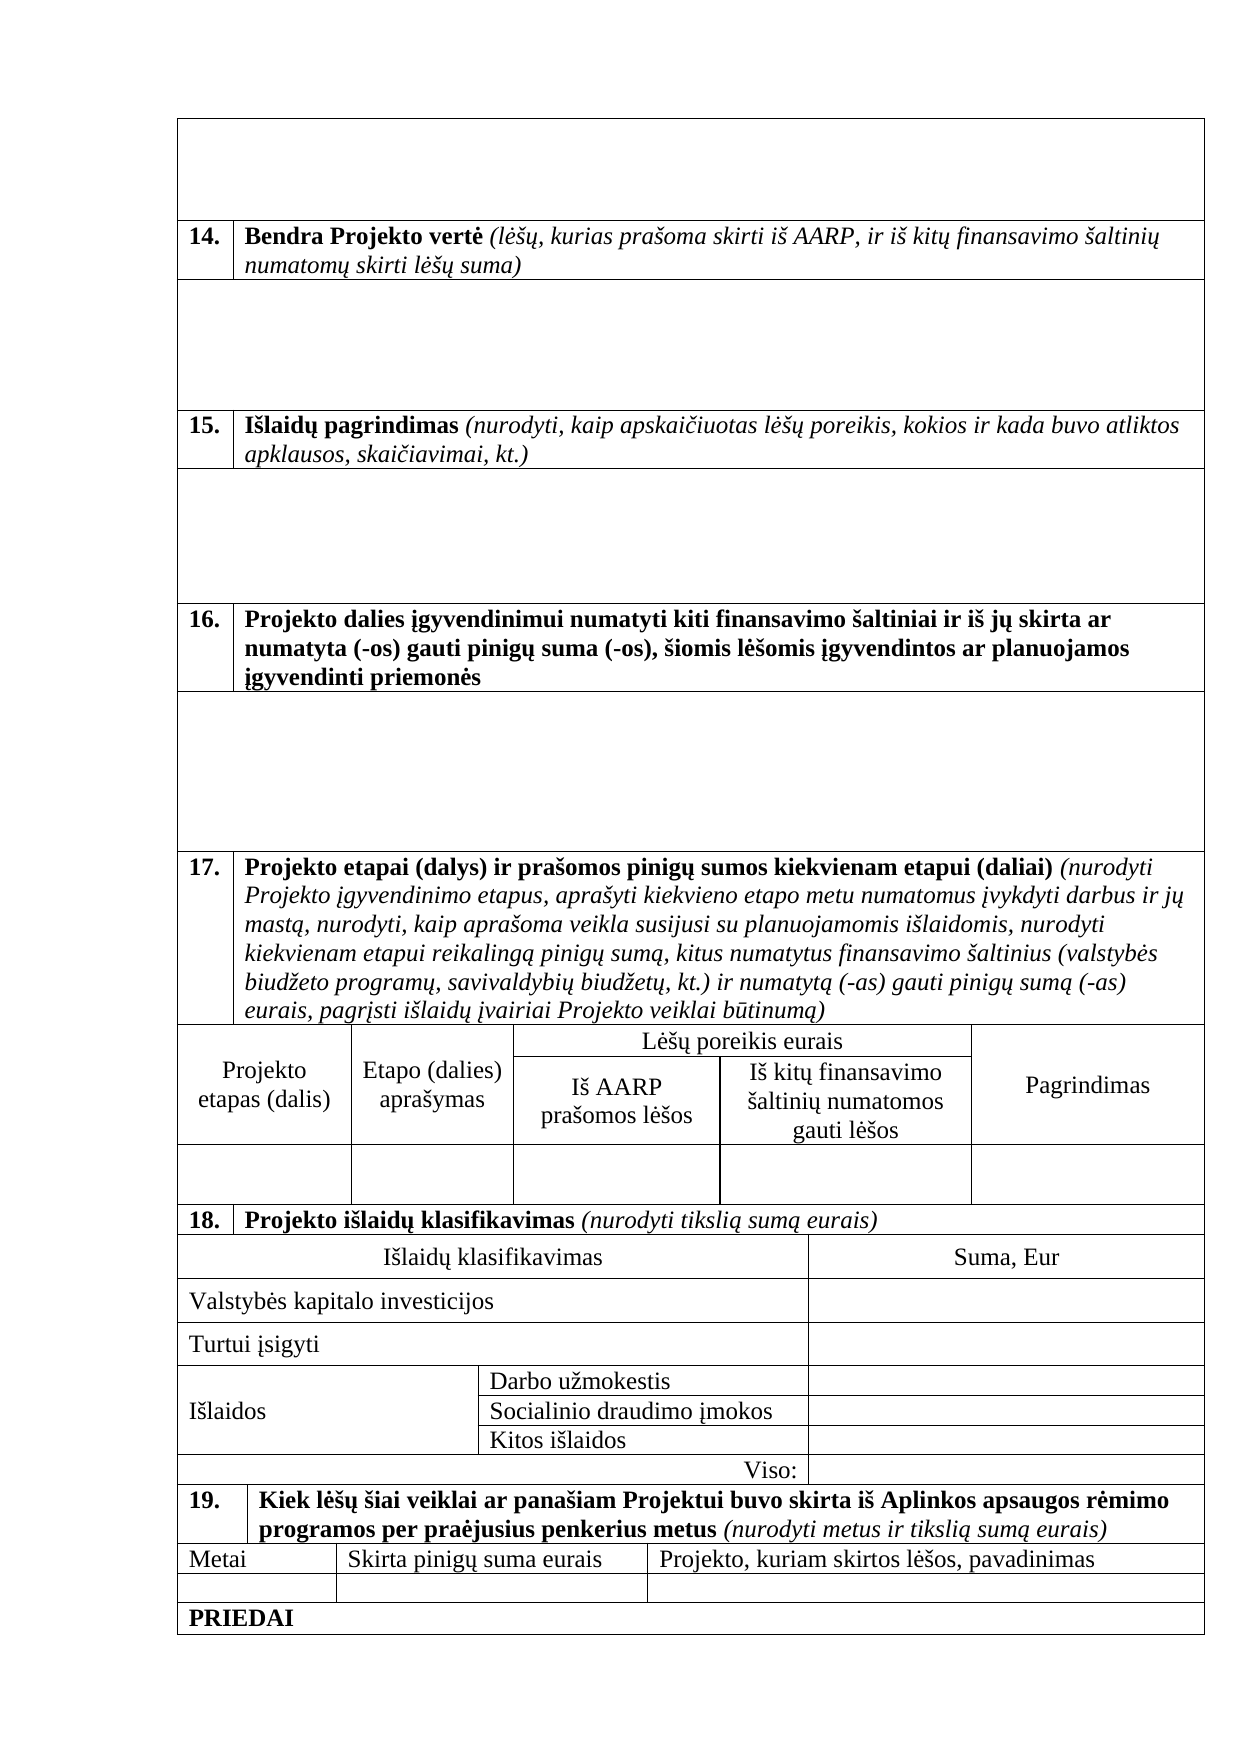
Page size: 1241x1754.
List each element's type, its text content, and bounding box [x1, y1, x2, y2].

table_cell Valstybės kapitalo investicijos [178, 1279, 808, 1322]
table_cell [809, 1279, 1204, 1322]
table_cell [514, 1145, 719, 1204]
table_cell [178, 1574, 336, 1602]
table_cell [178, 280, 1204, 409]
table_cell Projekto etapas (dalis) [178, 1025, 351, 1143]
table_cell PRIEDAI [178, 1603, 1204, 1634]
table_cell Darbo užmokestis [479, 1366, 808, 1395]
table_cell [809, 1366, 1204, 1395]
table_cell Socialinio draudimo įmokos [479, 1396, 808, 1424]
table_cell 19. [178, 1485, 247, 1543]
table_cell Kiek lėšų šiai veiklai ar panašiam Projektui buvo skirta iš Aplinkos apsaugos rėmimo programos per praėjusius penkerius metus (nurodyti metus ir tikslią sumą eurais) [248, 1485, 1204, 1543]
table_cell Skirta pinigų suma eurais [337, 1544, 647, 1572]
table_cell Turtui įsigyti [178, 1323, 808, 1365]
table_cell Pagrindimas [972, 1025, 1204, 1143]
table_cell Projekto dalies įgyvendinimui numatyti kiti finansavimo šaltiniai ir iš jų skirta ar numatyta (-os) gauti pinigų suma (-os), šiomis lėšomis įgyvendintos ar planuojamos įgyvendinti priemonės [234, 604, 1204, 691]
table_cell [178, 469, 1204, 603]
table_cell [178, 1145, 351, 1204]
table_cell Kitos išlaidos [479, 1426, 808, 1454]
table_cell [809, 1396, 1204, 1424]
table_cell Iš AARP prašomos lėšos [514, 1057, 719, 1143]
table_cell Viso: [178, 1455, 808, 1484]
table_cell Iš kitų finansavimo šaltinių numatomos gauti lėšos [721, 1057, 971, 1143]
table_cell Metai [178, 1544, 336, 1572]
table_cell [809, 1426, 1204, 1454]
table_cell [972, 1145, 1204, 1204]
table_cell Projekto, kuriam skirtos lėšos, pavadinimas [648, 1544, 1204, 1572]
table_cell [337, 1574, 647, 1602]
table_cell Išlaidų klasifikavimas [178, 1235, 808, 1278]
table_cell Projekto išlaidų klasifikavimas (nurodyti tikslią sumą eurais) [234, 1205, 1204, 1233]
table_cell [178, 692, 1204, 851]
table_cell Projekto etapai (dalys) ir prašomos pinigų sumos kiekvienam etapui (daliai) (nurodyti Projekto įgyvendinimo etapus, aprašyti kiekvieno etapo metu numatomus įvykdyti darbus ir jų mastą, nurodyti, kaip aprašoma veikla susijusi su planuojamomis išlaidomis, nurodyti kiekvienam etapui reikalingą pinigų sumą, kitus numatytus finansavimo šaltinius (valstybės biudžeto programų, savivaldybių biudžetų, kt.) ir numatytą (-as) gauti pinigų sumą (-as) eurais, pagrįsti išlaidų įvairiai Projekto veiklai būtinumą) [234, 852, 1204, 1024]
table_cell 17. [178, 852, 233, 1024]
table_cell 14. [178, 221, 233, 279]
table_cell Suma, Eur [809, 1235, 1204, 1278]
table_cell [648, 1574, 1204, 1602]
table_cell [721, 1145, 971, 1204]
table_cell Etapo (dalies) aprašymas [352, 1025, 513, 1143]
table_cell 16. [178, 604, 233, 691]
table_cell 15. [178, 411, 233, 468]
table_cell [809, 1455, 1204, 1484]
table_cell Bendra Projekto vertė (lėšų, kurias prašoma skirti iš AARP, ir iš kitų finansavimo šaltinių numatomų skirti lėšų suma) [234, 221, 1204, 279]
table_cell [178, 119, 1204, 220]
table_cell [809, 1323, 1204, 1365]
table_cell Lėšų poreikis eurais [514, 1025, 971, 1056]
table_cell [352, 1145, 513, 1204]
table_cell 18. [178, 1205, 233, 1233]
table_cell Išlaidų pagrindimas (nurodyti, kaip apskaičiuotas lėšų poreikis, kokios ir kada buvo atliktos apklausos, skaičiavimai, kt.) [234, 411, 1204, 468]
table_cell Išlaidos [178, 1366, 478, 1454]
